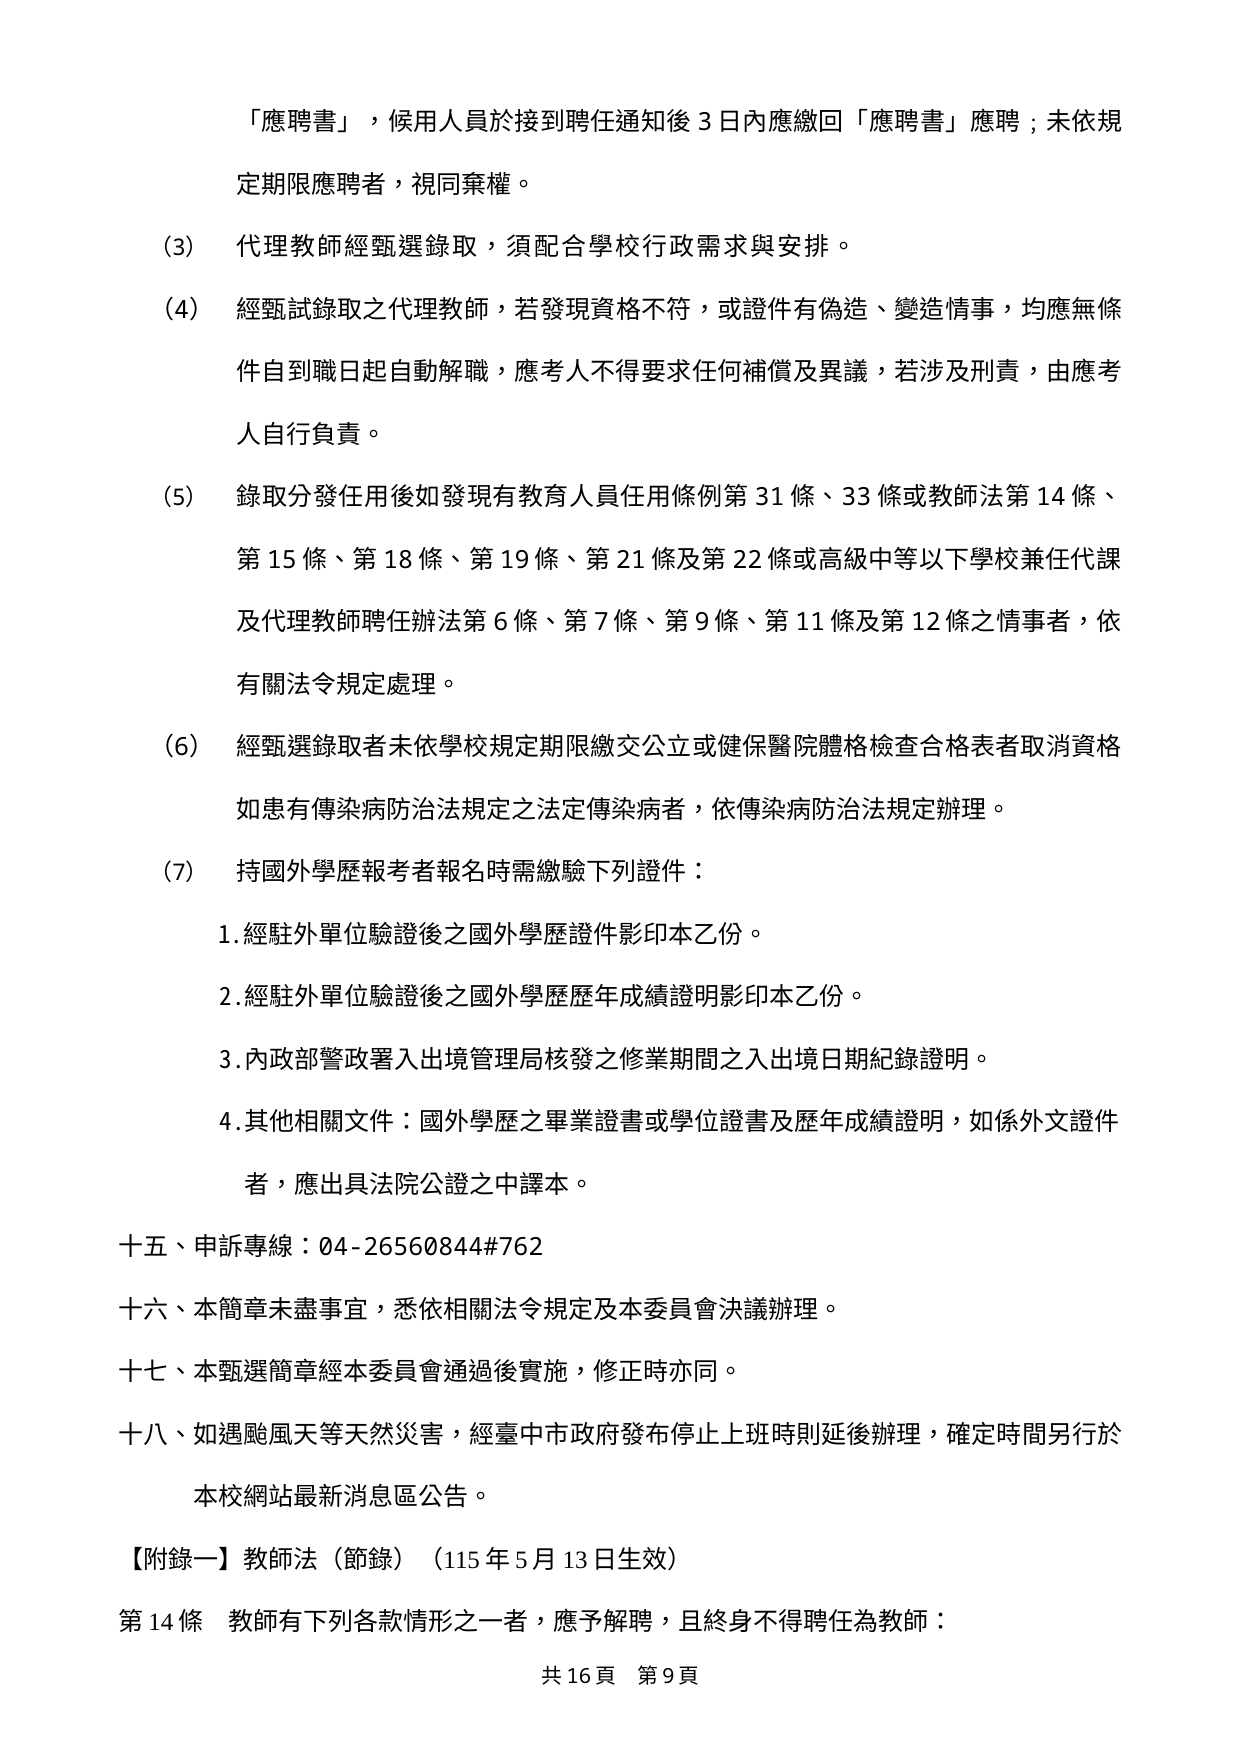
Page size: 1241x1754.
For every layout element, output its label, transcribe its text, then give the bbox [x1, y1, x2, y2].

text 第14條 教師有下列各款情形之一者，應予解聘，且終身不得聘任為教師： [118, 1578, 1122, 1641]
text 十六、本簡章未盡事宜，悉依相關法令規定及本委員會決議辦理。 [118, 1266, 1122, 1328]
list 「應聘書」，候用人員於接到聘任通知後3日內應繳回「應聘書」應聘﹔未依規定期限應聘者，視同棄權。 [149, 78, 1122, 203]
text 十七、本甄選簡章經本委員會通過後實施，修正時亦同。 [118, 1328, 1122, 1391]
text 十八、如遇颱風天等天然災害，經臺中市政府發布停止上班時則延後辦理，確定時間另行於本校網站最新消息區公告。 [118, 1391, 1122, 1516]
list 經甄試錄取之代理教師，若發現資格不符，或證件有偽造、變造情事，均應無條件自到職日起自動解職，應考人不得要求任何補償及異議，若涉及刑責，由應考人自行負責。 [149, 266, 1122, 453]
list 代理教師經甄選錄取，須配合學校行政需求與安排。 [149, 203, 1122, 266]
text 【附錄一】教師法（節錄）（115年5月13日生效） [118, 1516, 1122, 1578]
text 2.經駐外單位驗證後之國外學歷歷年成績證明影印本乙份。 [0, 953, 1122, 1016]
text 4.其他相關文件：國外學歷之畢業證書或學位證書及歷年成績證明，如係外文證件 [0, 1078, 1122, 1141]
text 1.經駐外單位驗證後之國外學歷證件影印本乙份。 [118, 891, 1122, 953]
text 十五、申訴專線：04-26560844#762 [118, 1203, 1122, 1266]
text 者，應出具法院公證之中譯本。 [144, 1141, 1122, 1203]
text 3.內政部警政署入出境管理局核發之修業期間之入出境日期紀錄證明。 [0, 1016, 1122, 1078]
list 經甄選錄取者未依學校規定期限繳交公立或健保醫院體格檢查合格表者取消資格；如患有傳染病防治法規定之法定傳染病者，依傳染病防治法規定辦理。 [149, 703, 1122, 828]
list 持國外學歷報考者報名時需繳驗下列證件： [149, 828, 1122, 891]
list 錄取分發任用後如發現有教育人員任用條例第31條、33條或教師法第14條、第15條、第18條、第19條、第21條及第22條或高級中等以下學校兼任代課及代理教師聘任辦法第6條、第7條、第9條、第11條及第12條之情事者，依有關法令規定處理。 [149, 453, 1122, 703]
